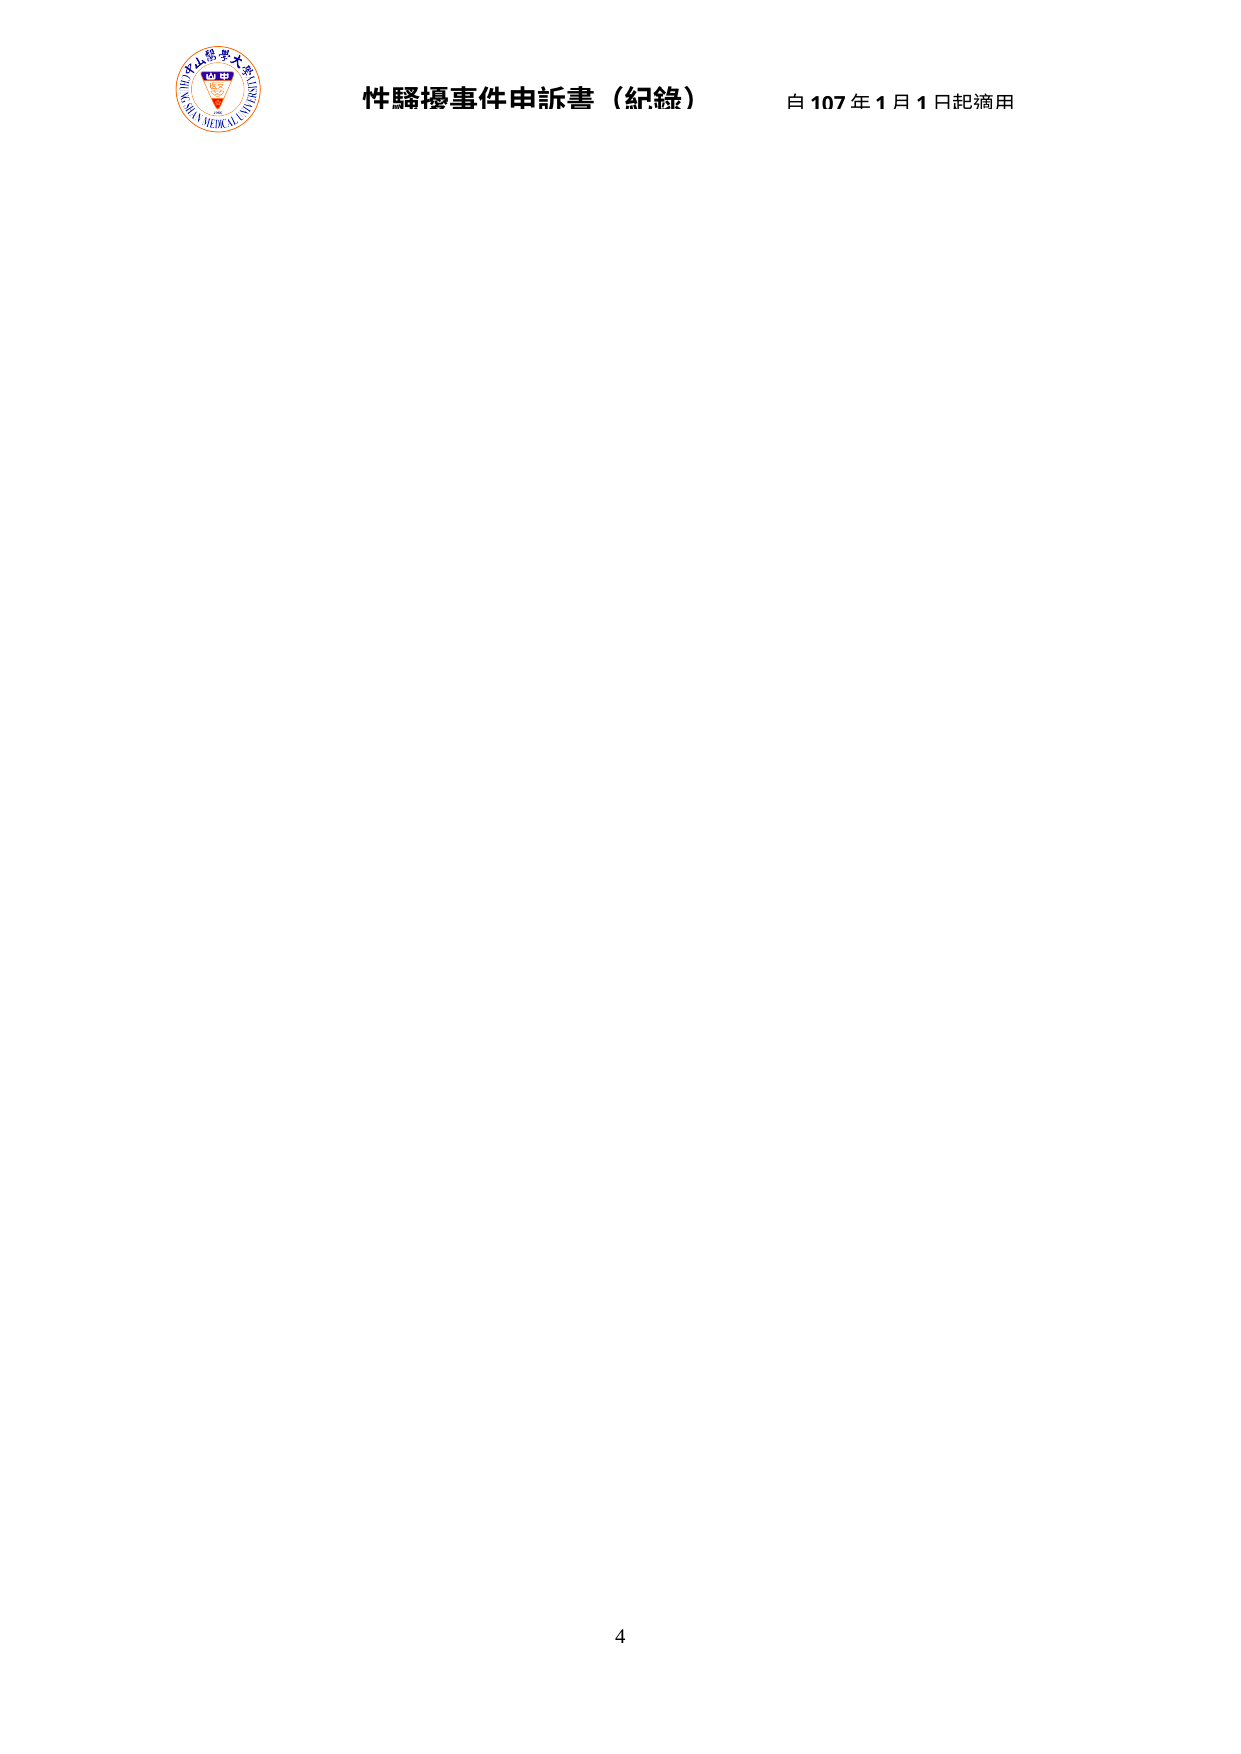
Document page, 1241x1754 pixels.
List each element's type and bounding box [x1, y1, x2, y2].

picture [174, 46, 263, 135]
